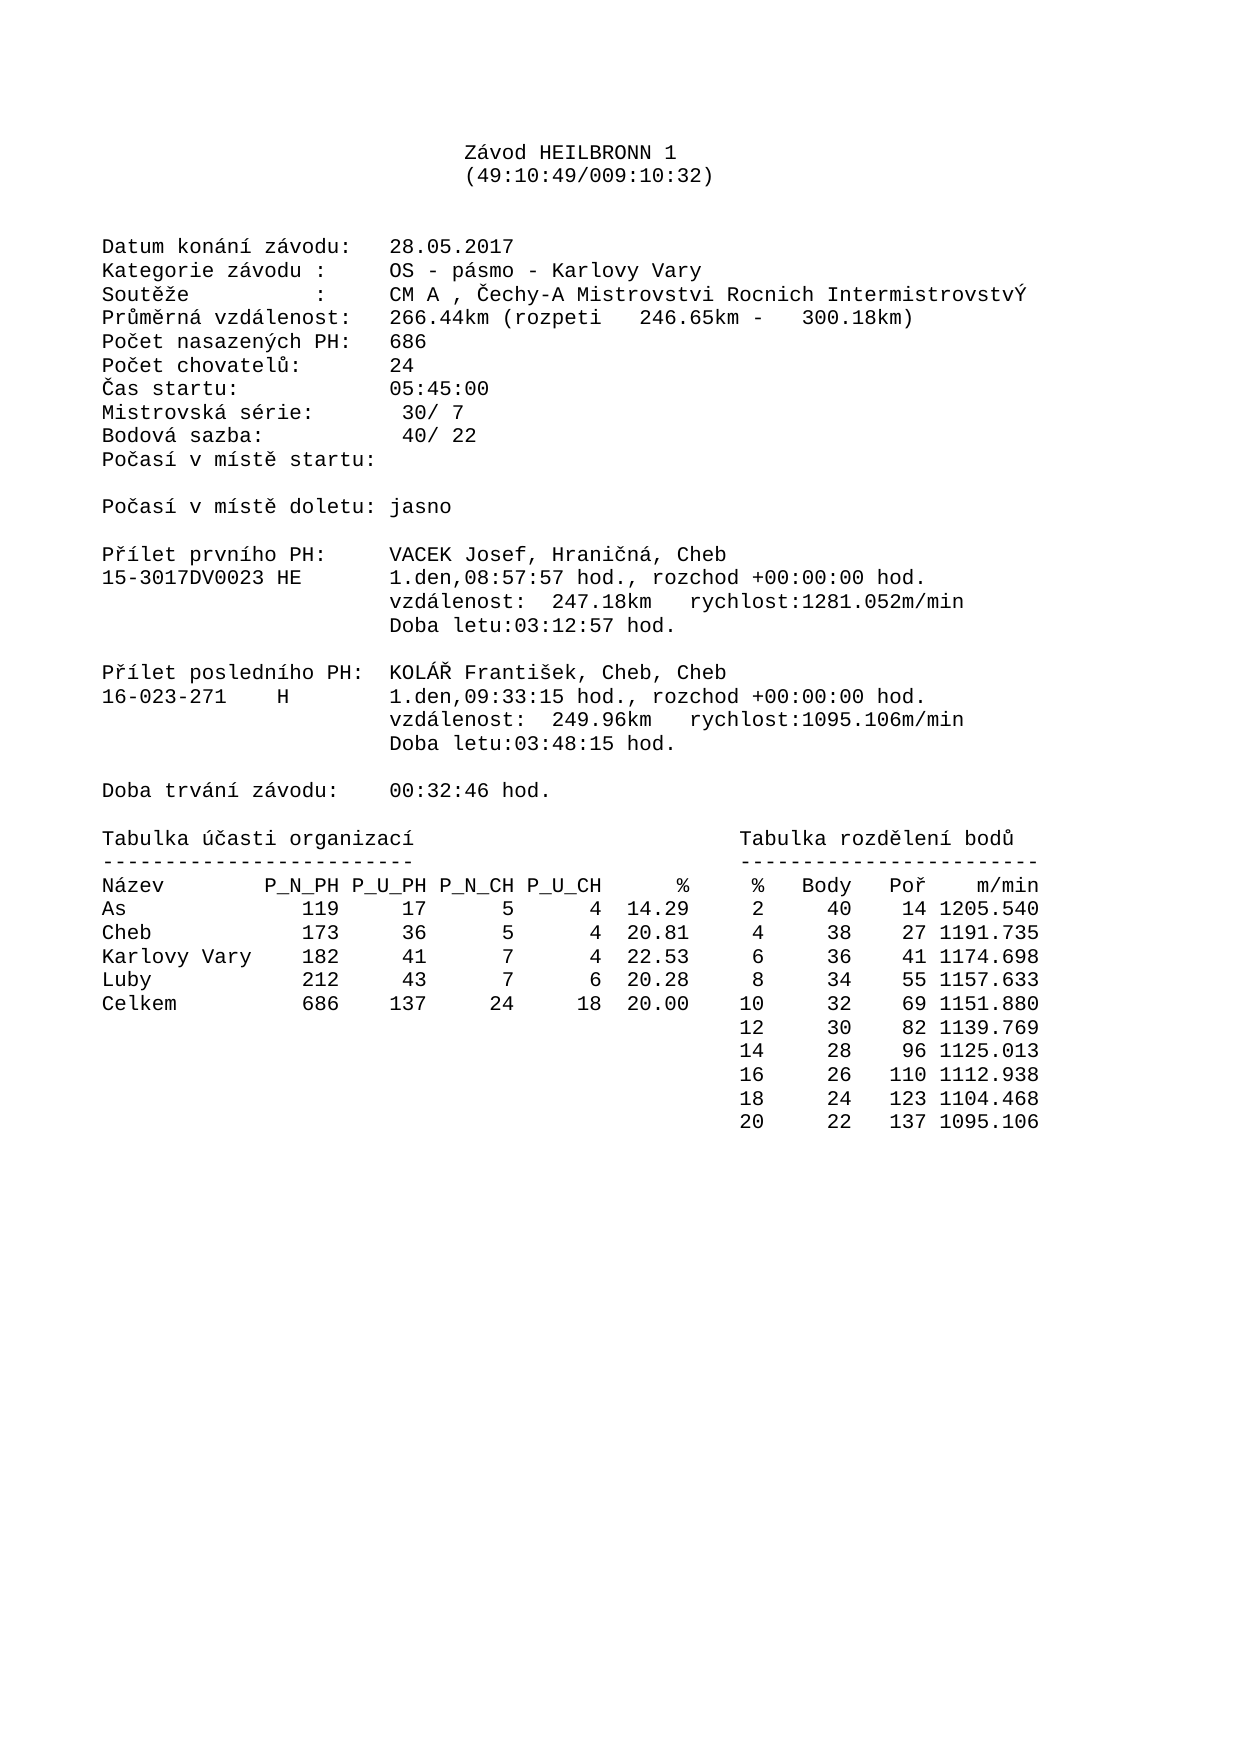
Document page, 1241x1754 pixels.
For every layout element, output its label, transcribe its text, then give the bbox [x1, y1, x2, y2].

text Cheb 173 36 5 4 20.81 4 38 27 1191.735 [89, 922, 1140, 946]
text 14 28 96 1125.013 [89, 1040, 1140, 1064]
text Doba letu:03:12:57 hod. [89, 615, 1140, 638]
text Mistrovská série: 30/ 7 [89, 402, 1140, 426]
text Kategorie závodu : OS - pásmo - Karlovy Vary [89, 260, 1140, 284]
text 12 30 82 1139.769 [89, 1017, 1140, 1040]
text ------------------------- ------------------------ [89, 851, 1140, 875]
text 18 24 123 1104.468 [89, 1088, 1140, 1111]
text Počet nasazených PH: 686 [89, 331, 1140, 354]
text Doba trvání závodu: 00:32:46 hod. [89, 780, 1140, 804]
text Soutěže : CM A , Čechy-A Mistrovstvi Rocnich IntermistrovstvÝ [89, 284, 1140, 307]
text 16-023-271 H 1.den,09:33:15 hod., rozchod +00:00:00 hod. [89, 686, 1140, 709]
text Průměrná vzdálenost: 266.44km (rozpeti 246.65km - 300.18km) [89, 307, 1140, 331]
text vzdálenost: 247.18km rychlost:1281.052m/min [89, 591, 1140, 615]
text 20 22 137 1095.106 [89, 1111, 1140, 1135]
text Název P_N_PH P_U_PH P_N_CH P_U_CH % % Body Poř m/min [89, 875, 1140, 898]
text Počet chovatelů: 24 [89, 354, 1140, 378]
text Celkem 686 137 24 18 20.00 10 32 69 1151.880 [89, 993, 1140, 1017]
text Doba letu:03:48:15 hod. [89, 733, 1140, 757]
text Tabulka účasti organizací Tabulka rozdělení bodů [89, 827, 1140, 851]
text Bodová sazba: 40/ 22 [89, 426, 1140, 449]
text 16 26 110 1112.938 [89, 1064, 1140, 1088]
text Karlovy Vary 182 41 7 4 22.53 6 36 41 1174.698 [89, 946, 1140, 969]
text Počasí v místě startu: [89, 449, 1140, 473]
text Datum konání závodu: 28.05.2017 [89, 236, 1140, 260]
text Luby 212 43 7 6 20.28 8 34 55 1157.633 [89, 969, 1140, 993]
text 15-3017DV0023 HE 1.den,08:57:57 hod., rozchod +00:00:00 hod. [89, 567, 1140, 591]
text As 119 17 5 4 14.29 2 40 14 1205.540 [89, 898, 1140, 922]
text vzdálenost: 249.96km rychlost:1095.106m/min [89, 709, 1140, 733]
text Závod HEILBRONN 1 [89, 142, 1140, 165]
text Přílet prvního PH: VACEK Josef, Hraničná, Cheb [89, 544, 1140, 567]
text (49:10:49/009:10:32) [89, 165, 1140, 189]
text Přílet posledního PH: KOLÁŘ František, Cheb, Cheb [89, 662, 1140, 686]
text Počasí v místě doletu: jasno [89, 496, 1140, 520]
text Čas startu: 05:45:00 [89, 378, 1140, 402]
